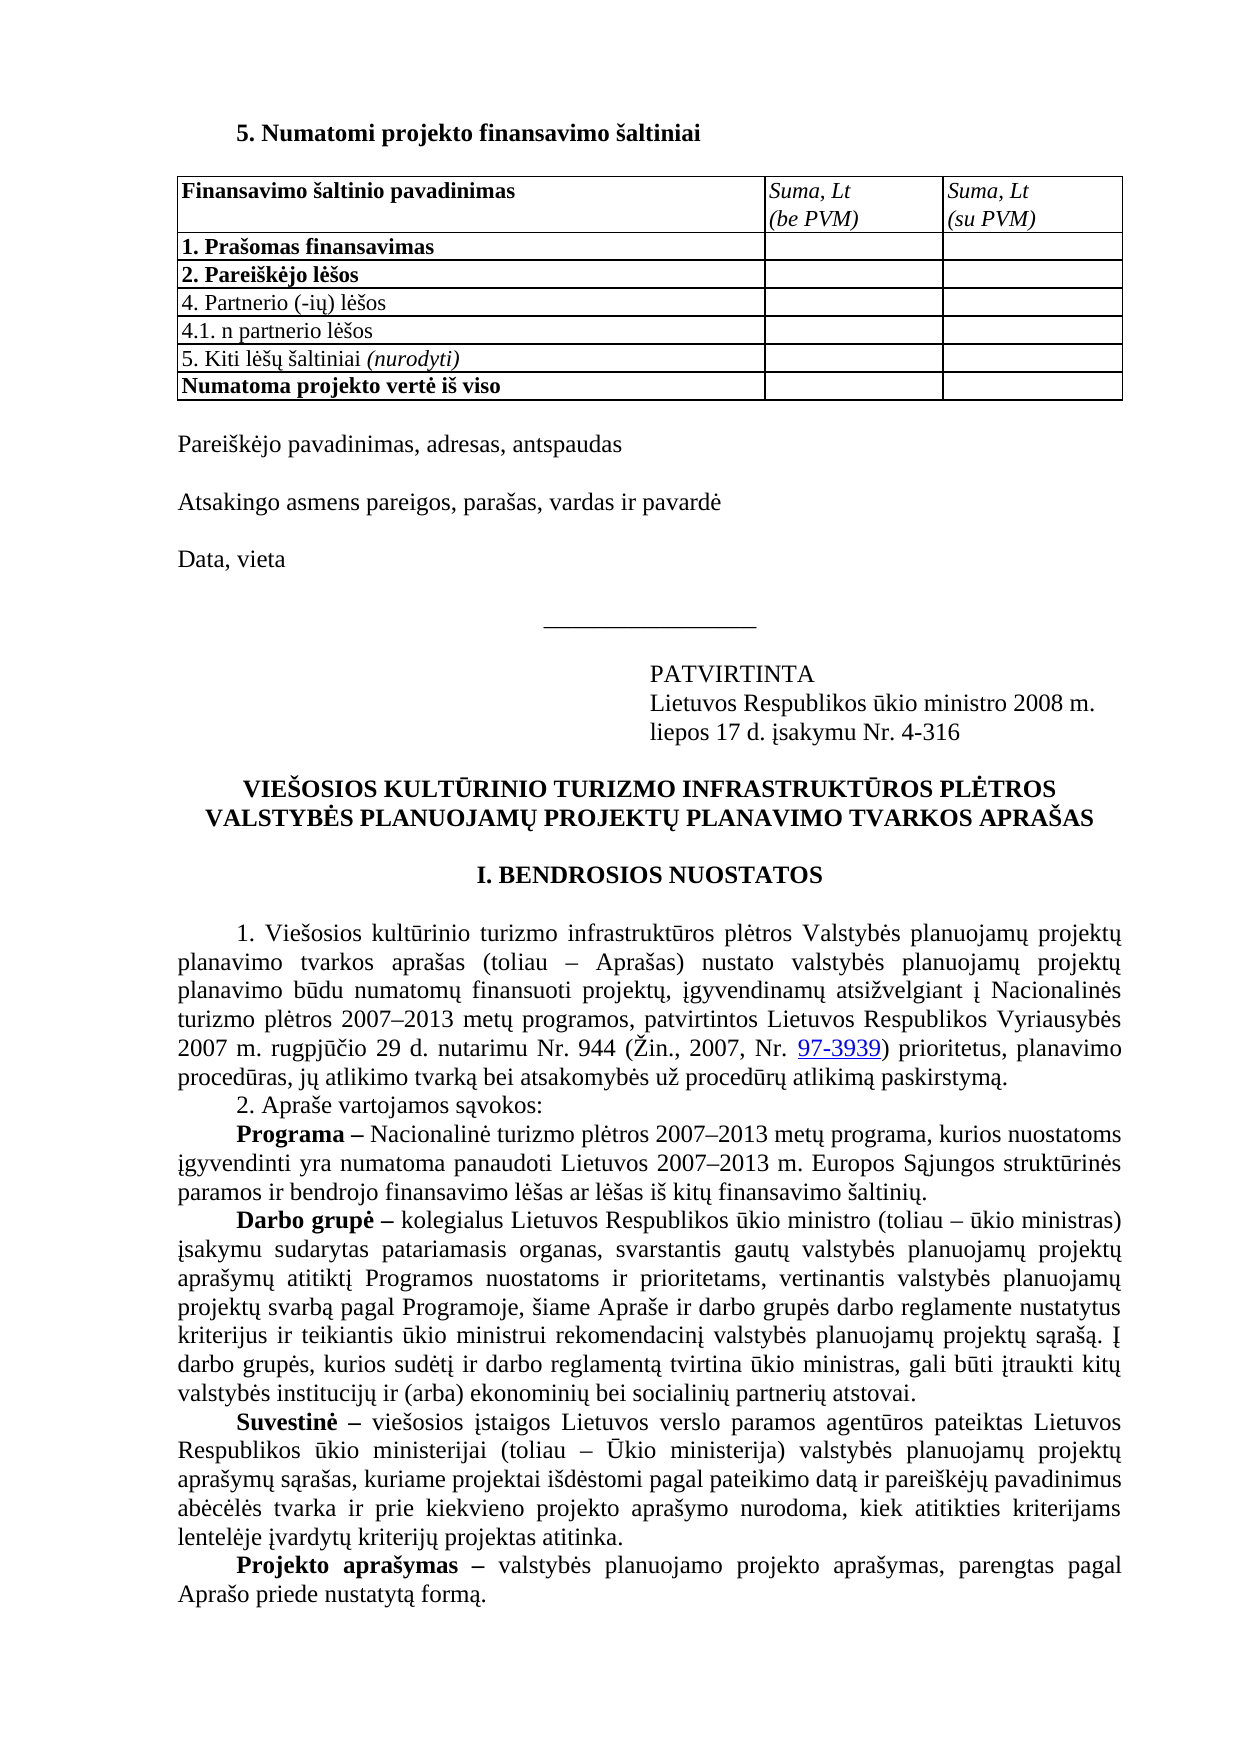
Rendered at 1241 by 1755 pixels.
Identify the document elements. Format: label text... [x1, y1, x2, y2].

table_cell [766, 345, 942, 371]
text 1. Viešosios kultūrinio turizmo infrastruktūros plėtros Valstybės planuojamų projektų planavimo tvarkos aprašas (toliau – Aprašas) nustato valstybės planuojamų projektų planavimo būdu numatomų finansuoti projektų, įgyvendinamų atsižvelgiant į Nacionalinės turizmo plėtros 2007–2013 metų programos, patvirtintos Lietuvos Respublikos Vyriausybės 2007 m. rugpjūčio 29 d. nutarimu Nr. 944 (Žin., 2007, Nr. 97-3939) prioritetus, planavimo procedūras, jų atlikimo tvarką bei atsakomybės už procedūrų atlikimą paskirstymą. [177, 918, 1122, 1091]
table_cell [766, 317, 942, 343]
table_header Suma, Lt [766, 177, 942, 203]
table_cell (su PVM) [944, 204, 1122, 231]
table_cell [766, 261, 942, 287]
text VIEŠOSIOS KULTŪRINIO TURIZMO INFRASTRUKTŪROS PLĖTROS VALSTYBĖS PLANUOJAMŲ PROJEKTŲ PLANAVIMO TVARKOS APRAŠAS [177, 774, 1122, 832]
table_cell [944, 261, 1122, 287]
text Projekto aprašymas – valstybės planuojamo projekto aprašymas, parengtas pagal Aprašo priede nustatytą formą. [177, 1551, 1122, 1608]
text 2. Apraše vartojamos sąvokos: [177, 1091, 1122, 1119]
text Pareiškėjo pavadinimas, adresas, antspaudas [177, 429, 1122, 458]
table_cell [766, 233, 942, 259]
table_cell 4.1. n partnerio lėšos [178, 317, 764, 343]
table_cell 4. Partnerio (-ių) lėšos [178, 289, 764, 315]
table_cell [766, 289, 942, 315]
table_cell [944, 289, 1122, 315]
table_cell [944, 373, 1122, 399]
text PATVIRTINTA [649, 659, 1122, 688]
table_cell 2. Pareiškėjo lėšos [178, 261, 764, 287]
table_cell [944, 345, 1122, 371]
table_cell [766, 373, 942, 399]
table_cell (be PVM) [766, 204, 942, 231]
table_cell 1. Prašomas finansavimas [178, 233, 764, 259]
table_header Suma, Lt [944, 177, 1122, 203]
table_header Finansavimo šaltinio pavadinimas [178, 177, 764, 231]
text Lietuvos Respublikos ūkio ministro 2008 m. liepos 17 d. įsakymu Nr. 4-316 [649, 688, 1122, 746]
text Data, vieta [177, 544, 1122, 573]
table_cell 5. Kiti lėšų šaltiniai (nurodyti) [178, 345, 764, 371]
text Darbo grupė – kolegialus Lietuvos Respublikos ūkio ministro (toliau – ūkio ministras) įsakymu sudarytas patariamasis organas, svarstantis gautų valstybės planuojamų projektų aprašymų atitiktį Programos nuostatoms ir prioritetams, vertinantis valstybės planuojamų projektų svarbą pagal Programoje, šiame Apraše ir darbo grupės darbo reglamente nustatytus kriterijus ir teikiantis ūkio ministrui rekomendacinį valstybės planuojamų projektų sąrašą. Į darbo grupės, kurios sudėtį ir darbo reglamentą tvirtina ūkio ministras, gali būti įtraukti kitų valstybės institucijų ir (arba) ekonominių bei socialinių partnerių atstovai. [177, 1206, 1122, 1407]
table_cell [944, 233, 1122, 259]
text Suvestinė – viešosios įstaigos Lietuvos verslo paramos agentūros pateiktas Lietuvos Respublikos ūkio ministerijai (toliau – Ūkio ministerija) valstybės planuojamų projektų aprašymų sąrašas, kuriame projektai išdėstomi pagal pateikimo datą ir pareiškėjų pavadinimus abėcėlės tvarka ir prie kiekvieno projekto aprašymo nurodoma, kiek atitikties kriterijams lentelėje įvardytų kriterijų projektas atitinka. [177, 1407, 1122, 1551]
text I. BENDROSIOS NUOSTATOS [177, 861, 1122, 889]
text 5. Numatomi projekto finansavimo šaltiniai [177, 118, 1122, 147]
text Atsakingo asmens pareigos, parašas, vardas ir pavardė [177, 487, 1122, 516]
table_cell [944, 317, 1122, 343]
text _________________ [177, 602, 1122, 631]
table_cell Numatoma projekto vertė iš viso [178, 373, 764, 399]
text Programa – Nacionalinė turizmo plėtros 2007–2013 metų programa, kurios nuostatoms įgyvendinti yra numatoma panaudoti Lietuvos 2007–2013 m. Europos Sąjungos struktūrinės paramos ir bendrojo finansavimo lėšas ar lėšas iš kitų finansavimo šaltinių. [177, 1119, 1122, 1206]
